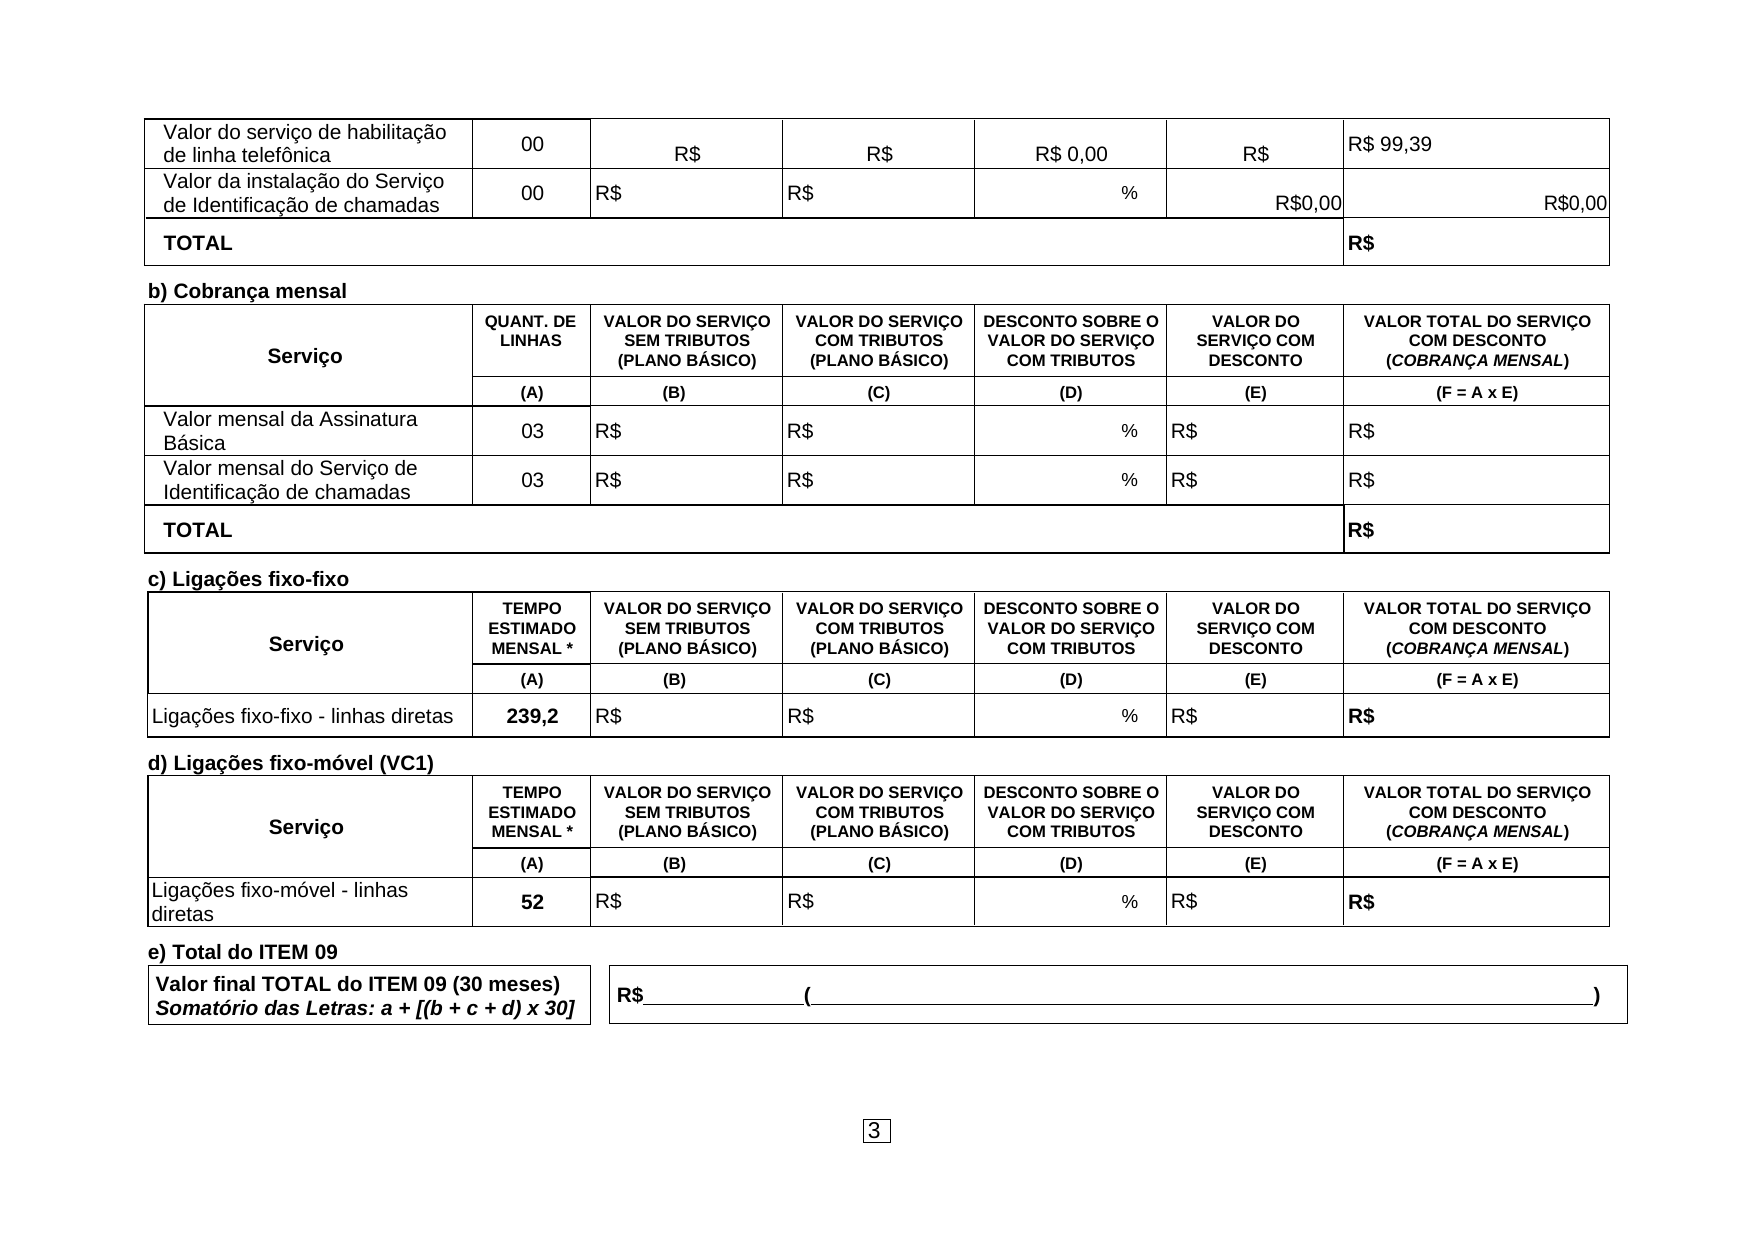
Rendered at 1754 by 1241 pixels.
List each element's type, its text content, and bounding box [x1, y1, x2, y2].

table_header VALOR DO SERVIÇO SEM TRIBUTOS (PLANO BÁSICO) [591, 776, 782, 847]
table_cell Ligações fixo-fixo - linhas diretas [148, 694, 472, 736]
table_header VALOR TOTAL DO SERVIÇO COM DESCONTO (COBRANÇA MENSAL) [1344, 592, 1609, 663]
table_cell 00 [473, 169, 590, 217]
table_header DESCONTO SOBRE O VALOR DO SERVIÇO COM TRIBUTOS [975, 305, 1166, 376]
table_header R$ [591, 119, 782, 168]
table_cell 03 [473, 456, 590, 504]
table_header VALOR TOTAL DO SERVIÇO COM DESCONTO (COBRANÇA MENSAL) [1344, 305, 1609, 376]
text R$ ( ) [617, 983, 1627, 1007]
table_header QUANT. DE LINHAS [473, 305, 590, 376]
table_header VALOR DO SERVIÇO COM DESCONTO [1167, 776, 1343, 847]
table_cell TOTAL [145, 218, 1343, 265]
table_header Serviço [149, 593, 472, 693]
table_cell (F = A x E) [1344, 848, 1609, 876]
table_cell % [975, 878, 1167, 926]
table_header VALOR DO SERVIÇO COM DESCONTO [1167, 592, 1343, 663]
list Somatório das Letras: a + [(b + c + d) x 30] [155, 996, 590, 1020]
table_cell (D) [975, 664, 1166, 693]
table_cell (D) [975, 848, 1166, 876]
table_cell (D) [975, 377, 1166, 405]
table_cell R$ [1167, 878, 1344, 926]
table_cell 52 [473, 878, 590, 926]
table_cell R$ [1344, 218, 1609, 265]
table_cell R$ [1167, 406, 1343, 455]
table_cell (C) [783, 848, 974, 876]
table_cell (B) [591, 377, 782, 405]
table_header DESCONTO SOBRE O VALOR DO SERVIÇO COM TRIBUTOS [975, 776, 1166, 847]
table_cell (E) [1167, 848, 1343, 876]
table_cell R$ [591, 406, 782, 455]
table_cell % [975, 406, 1166, 455]
table_cell (F = A x E) [1344, 377, 1609, 405]
list Ligações fixo-móvel (VC1) [148, 750, 1623, 774]
list Ligações fixo-fixo [148, 567, 1623, 591]
table_cell 03 [473, 407, 590, 455]
table_cell % [975, 694, 1166, 736]
table_cell (E) [1167, 377, 1343, 405]
table_cell Valor mensal da Assinatura Básica [145, 407, 472, 455]
table_cell TOTAL [145, 506, 1343, 552]
table_cell R$ [1344, 694, 1609, 736]
table_cell R$ [591, 169, 782, 217]
table_cell (B) [591, 848, 782, 876]
table_cell R$ [783, 406, 974, 455]
table_header VALOR DO SERVIÇO COM TRIBUTOS (PLANO BÁSICO) [783, 592, 974, 663]
table_header 00 [473, 120, 590, 168]
table_header VALOR DO SERVIÇO COM TRIBUTOS (PLANO BÁSICO) [783, 776, 974, 847]
table_cell % [975, 169, 1166, 217]
table_cell R$ [783, 456, 974, 504]
list Total do ITEM 09 [148, 940, 1623, 964]
table_cell R$0,00 [1167, 169, 1343, 217]
table_cell R$ [783, 878, 975, 926]
table_header VALOR DO SERVIÇO SEM TRIBUTOS (PLANO BÁSICO) [591, 305, 782, 376]
list Cobrança mensal [148, 279, 1623, 303]
table_cell R$ [1167, 694, 1343, 736]
table_header R$ 99,39 [1344, 119, 1609, 168]
table_cell (A) [473, 377, 590, 405]
table_cell Valor mensal do Serviço de Identificação de chamadas [145, 456, 472, 504]
table_header VALOR DO SERVIÇO COM TRIBUTOS (PLANO BÁSICO) [783, 305, 974, 376]
table_cell R$ [1167, 456, 1343, 504]
table_header TEMPO ESTIMADO MENSAL * [473, 776, 590, 847]
table_cell (B) [591, 664, 782, 693]
table_cell R$ [783, 169, 974, 217]
table_cell R$ [1344, 878, 1609, 926]
table_cell R$ [591, 878, 783, 926]
table_header R$ [783, 119, 974, 168]
table_header DESCONTO SOBRE O VALOR DO SERVIÇO COM TRIBUTOS [975, 592, 1166, 663]
table_cell R$ [783, 694, 974, 736]
table_header VALOR DO SERVIÇO SEM TRIBUTOS (PLANO BÁSICO) [591, 592, 782, 663]
table_cell R$ [1344, 456, 1609, 504]
table_header TEMPO ESTIMADO MENSAL * [473, 593, 590, 663]
table_header Valor do serviço de habilitação de linha telefônica [145, 120, 472, 168]
table_cell (A) [473, 849, 590, 876]
table_cell R$ [591, 456, 782, 504]
table_cell R$ [591, 694, 782, 736]
table_cell 239,2 [473, 694, 590, 736]
table_cell Valor da instalação do Serviço de Identificação de chamadas [145, 169, 472, 217]
table_cell (C) [783, 377, 974, 405]
table_header VALOR DO SERVIÇO COM DESCONTO [1167, 305, 1343, 376]
table_cell (A) [473, 665, 590, 693]
table_header Serviço [145, 305, 472, 405]
table_cell R$0,00 [1344, 169, 1609, 217]
table_cell R$ [1344, 406, 1609, 455]
table_cell (E) [1167, 664, 1343, 693]
table_header VALOR TOTAL DO SERVIÇO COM DESCONTO (COBRANÇA MENSAL) [1344, 776, 1609, 847]
table_header Serviço [149, 776, 472, 876]
table_cell (F = A x E) [1344, 664, 1609, 693]
table_cell % [975, 456, 1166, 504]
table_cell (C) [783, 664, 974, 693]
table_cell Ligações fixo-móvel - linhas diretas [149, 878, 472, 926]
table_header R$ 0,00 [975, 119, 1166, 168]
table_cell R$ [1345, 505, 1609, 552]
table_header R$ [1167, 119, 1343, 168]
list Valor final TOTAL do ITEM 09 (30 meses) [155, 971, 590, 995]
